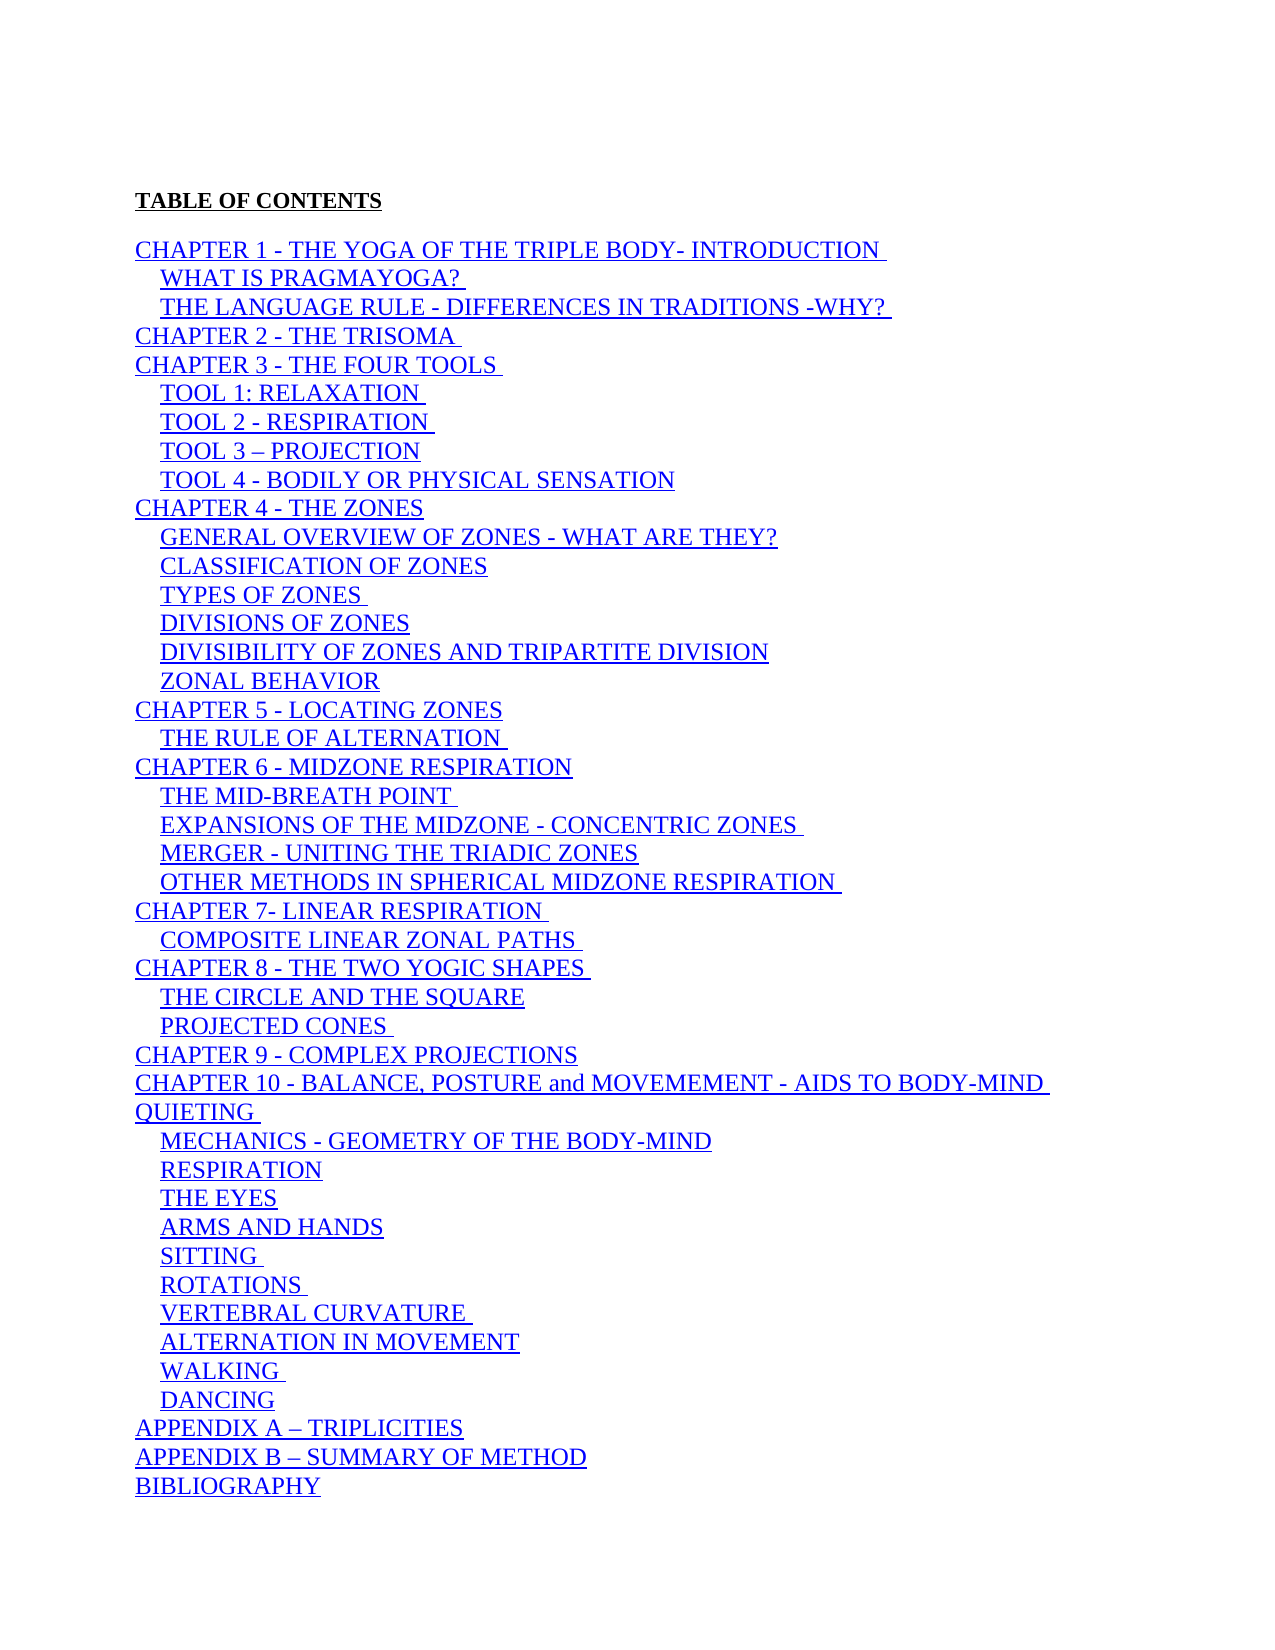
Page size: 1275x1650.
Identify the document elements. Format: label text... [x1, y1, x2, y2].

text THE MID-BREATH POINT [160, 781, 1140, 810]
text TOOL 1: RELAXATION [160, 378, 1140, 407]
text THE LANGUAGE RULE - DIFFERENCES IN TRADITIONS -WHY? [160, 292, 1140, 321]
text CHAPTER 4 - THE ZONES [135, 493, 1140, 522]
text TOOL 3 – PROJECTION [160, 436, 1140, 465]
text CHAPTER 6 - MIDZONE RESPIRATION [135, 752, 1140, 781]
text THE RULE OF ALTERNATION [160, 723, 1140, 752]
text THE CIRCLE AND THE SQUARE [160, 982, 1140, 1011]
text CHAPTER 3 - THE FOUR TOOLS [135, 350, 1140, 378]
text WHAT IS PRAGMAYOGA? [160, 263, 1140, 292]
text CHAPTER 5 - LOCATING ZONES [135, 695, 1140, 723]
text OTHER METHODS IN SPHERICAL MIDZONE RESPIRATION [160, 867, 1140, 896]
text DIVISIBILITY OF ZONES AND TRIPARTITE DIVISION [160, 637, 1140, 666]
text APPENDIX A – TRIPLICITIES [135, 1413, 1140, 1442]
text RESPIRATION [160, 1155, 1140, 1183]
text CHAPTER 10 - BALANCE, POSTURE and MOVEMEMENT - AIDS TO BODY-MIND QUIETING [135, 1068, 1140, 1126]
text CLASSIFICATION OF ZONES [160, 551, 1140, 580]
text CHAPTER 7- LINEAR RESPIRATION [135, 896, 1140, 925]
text TOOL 2 - RESPIRATION [160, 407, 1140, 436]
text COMPOSITE LINEAR ZONAL PATHS [160, 925, 1140, 953]
text MERGER - UNITING THE TRIADIC ZONES [160, 838, 1140, 867]
text CHAPTER 8 - THE TWO YOGIC SHAPES [135, 953, 1140, 982]
text TOOL 4 - BODILY OR PHYSICAL SENSATION [160, 465, 1140, 493]
text DANCING [160, 1385, 1140, 1413]
text VERTEBRAL CURVATURE [160, 1298, 1140, 1327]
text BIBLIOGRAPHY [135, 1471, 1140, 1500]
text GENERAL OVERVIEW OF ZONES - WHAT ARE THEY? [160, 522, 1140, 551]
text ARMS AND HANDS [160, 1212, 1140, 1241]
text TYPES OF ZONES [160, 580, 1140, 608]
text APPENDIX B – SUMMARY OF METHOD [135, 1442, 1140, 1471]
text PROJECTED CONES [160, 1011, 1140, 1040]
text CHAPTER 9 - COMPLEX PROJECTIONS [135, 1040, 1140, 1068]
text THE EYES [160, 1183, 1140, 1212]
text SITTING [160, 1241, 1140, 1270]
text TABLE OF CONTENTS [135, 179, 984, 214]
text WALKING [160, 1356, 1140, 1385]
text DIVISIONS OF ZONES [160, 608, 1140, 637]
text ROTATIONS [160, 1270, 1140, 1298]
text CHAPTER 2 - THE TRISOMA [135, 321, 1140, 350]
text ALTERNATION IN MOVEMENT [160, 1327, 1140, 1356]
text ZONAL BEHAVIOR [160, 666, 1140, 695]
text EXPANSIONS OF THE MIDZONE - CONCENTRIC ZONES [160, 810, 1140, 838]
text MECHANICS - GEOMETRY OF THE BODY-MIND [160, 1126, 1140, 1155]
text CHAPTER 1 - THE YOGA OF THE TRIPLE BODY- INTRODUCTION [135, 235, 1140, 263]
